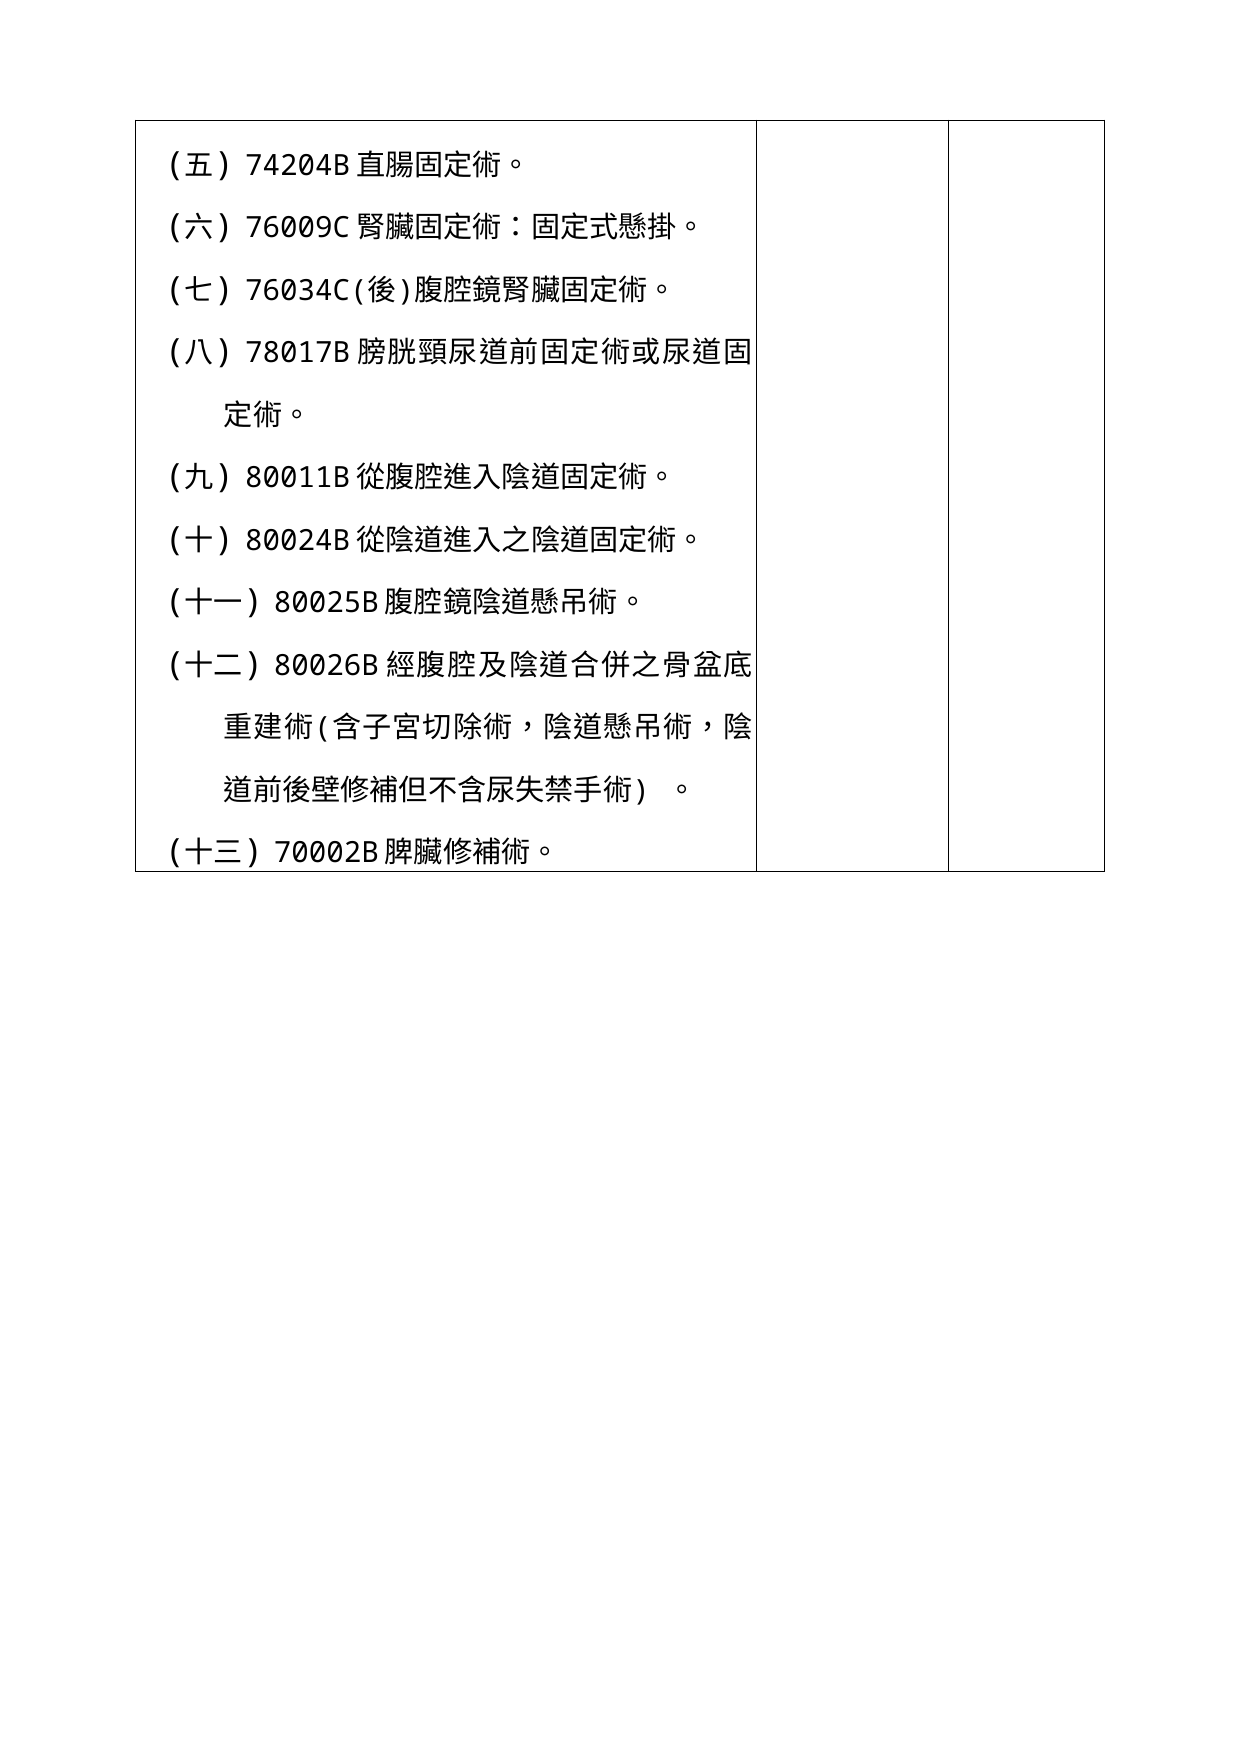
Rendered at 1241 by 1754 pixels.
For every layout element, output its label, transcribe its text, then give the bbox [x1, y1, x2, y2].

table_cell [949, 121, 1104, 871]
table_cell 限下列腹壁疝氣修補、腹壁缺損修補、橫膈疝氣修補術診療項目使用： 75604B腹壁疝氣修補術－併腸切除。 75605C腹壁疝氣修補術－無腸切除。 75611C腹壁疝氣修補術，嵌頓性－無腸切除。 75612C腹壁疝氣修補術，復發性－無腸切除。 75616B腹腔鏡腹壁疝氣修補術－併腸切除。 75617C腹腔鏡腹壁疝氣修補術－無腸切除。 75621C腹腔鏡腹壁疝氣修補術，嵌頓性－無腸切除。 75622C腹腔鏡腹壁疝氣修補術，復發性－無腸切除。 70405B經由腹腔之橫膈赫尼亞之修補。 70406B經胸廓進入橫膈赫尼亞之修補。 70407B外傷性急性橫膈赫尼亞之修補。 70413B由胸腹部合併進入橫膈赫尼亞之修補。 70420B腹腔鏡經由腹腔之橫膈疝氣之修補。 88008B橫膈疝氣修補術。 88057B胸(腹)腔鏡橫膈疝氣修補術。 88018B先天性腹壁缺損直接修補術 － 單純性。 88019B先天性腹壁缺損直接修補術－複雜性。 未滿十九歲兒童用於下列腹壁缺損修補、器官固定手術診療項目使用： 75814B腹壁損傷修復術－ 簡單。 75815B腹壁損傷修復術－ 廣泛性。 75816B腹壁縫合裂開剜臟術，第二次縫合。 72038B胃固定術(胃扭結) 。 74204B直腸固定術。 76009C腎臟固定術：固定式懸掛。 76034C(後)腹腔鏡腎臟固定術。 78017B膀胱頸尿道前固定術或尿道固定術。 80011B從腹腔進入陰道固定術。 80024B從陰道進入之陰道固定術。 80025B腹腔鏡陰道懸吊術。 80026B經腹腔及陰道合併之骨盆底重建術(含子宮切除術，陰道懸吊術，陰道前後壁修補但不含尿失禁手術) 。 70002B脾臟修補術。 [136, 121, 756, 871]
table_cell [757, 121, 948, 871]
